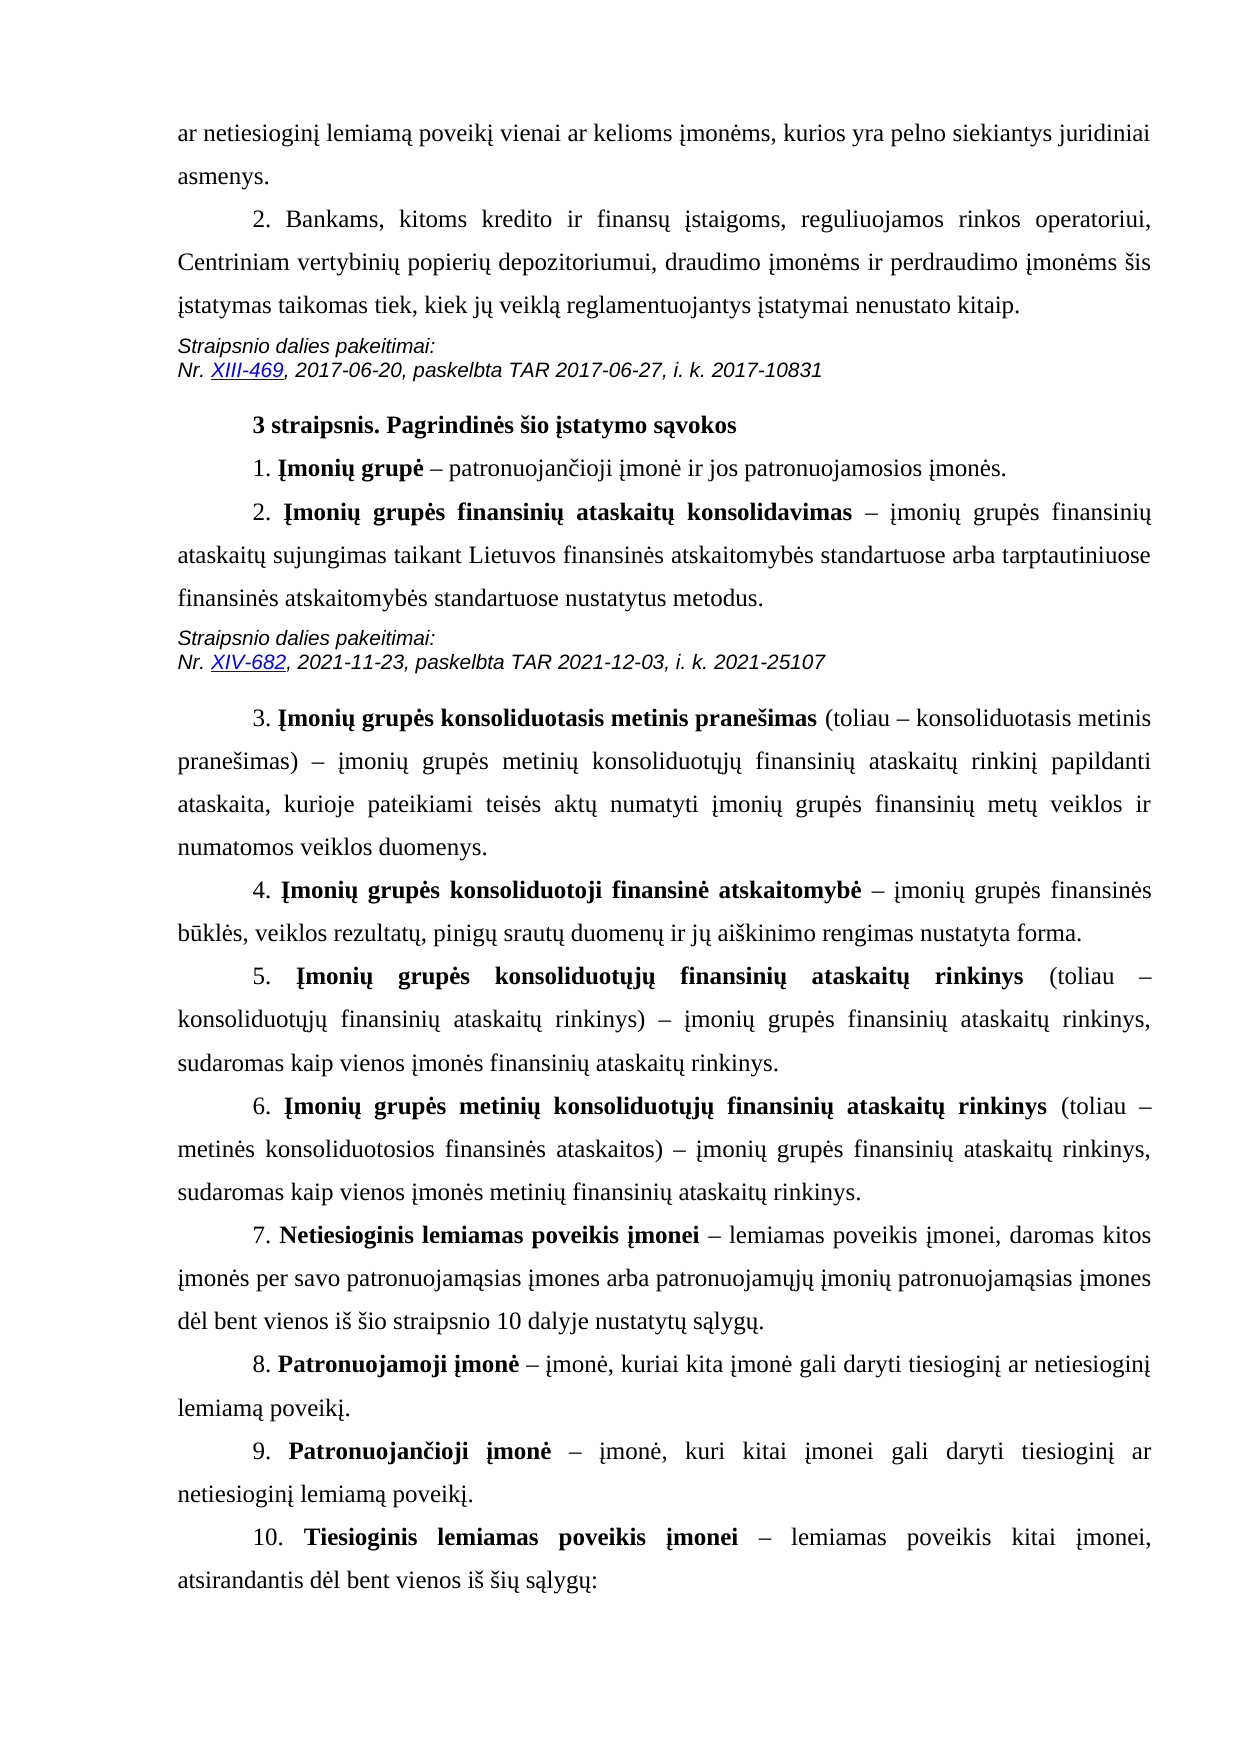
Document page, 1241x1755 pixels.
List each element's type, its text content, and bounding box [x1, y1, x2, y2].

text 7. Netiesioginis lemiamas poveikis įmonei – lemiamas poveikis įmonei, daromas kitos įmonės per savo patronuojamąsias įmones arba patronuojamųjų įmonių patronuojamąsias įmones dėl bent vienos iš šio straipsnio 10 dalyje nustatytų sąlygų. [177, 1220, 1152, 1335]
text 1. Įmonių grupė – patronuojančioji įmonė ir jos patronuojamosios įmonės. [177, 453, 1152, 482]
text ar netiesioginį lemiamą poveikį vienai ar kelioms įmonėms, kurios yra pelno siekiantys juridiniai asmenys. [177, 118, 1152, 190]
text 5. Įmonių grupės konsoliduotųjų finansinių ataskaitų rinkinys (toliau – konsoliduotųjų finansinių ataskaitų rinkinys) – įmonių grupės finansinių ataskaitų rinkinys, sudaromas kaip vienos įmonės finansinių ataskaitų rinkinys. [177, 961, 1152, 1076]
text Straipsnio dalies pakeitimai: [177, 626, 1152, 650]
text 8. Patronuojamoji įmonė – įmonė, kuriai kita įmonė gali daryti tiesioginį ar netiesioginį lemiamą poveikį. [177, 1349, 1152, 1421]
text 10. Tiesioginis lemiamas poveikis įmonei – lemiamas poveikis kitai įmonei, atsirandantis dėl bent vienos iš šių sąlygų: [177, 1522, 1152, 1594]
text Straipsnio dalies pakeitimai: [177, 334, 1152, 358]
text Nr. XIII-469, 2017-06-20, paskelbta TAR 2017-06-27, i. k. 2017-10831 [177, 358, 1152, 382]
text 2. Įmonių grupės finansinių ataskaitų konsolidavimas – įmonių grupės finansinių ataskaitų sujungimas taikant Lietuvos finansinės atskaitomybės standartuose arba tarptautiniuose finansinės atskaitomybės standartuose nustatytus metodus. [177, 497, 1152, 612]
text 2. Bankams, kitoms kredito ir finansų įstaigoms, reguliuojamos rinkos operatoriui, Centriniam vertybinių popierių depozitoriumui, draudimo įmonėms ir perdraudimo įmonėms šis įstatymas taikomas tiek, kiek jų veiklą reglamentuojantys įstatymai nenustato kitaip. [177, 204, 1152, 319]
text 6. Įmonių grupės metinių konsoliduotųjų finansinių ataskaitų rinkinys (toliau – metinės konsoliduotosios finansinės ataskaitos) – įmonių grupės finansinių ataskaitų rinkinys, sudaromas kaip vienos įmonės metinių finansinių ataskaitų rinkinys. [177, 1091, 1152, 1206]
text 3 straipsnis. Pagrindinės šio įstatymo sąvokos [177, 410, 1152, 439]
text 3. Įmonių grupės konsoliduotasis metinis pranešimas (toliau – konsoliduotasis metinis pranešimas) – įmonių grupės metinių konsoliduotųjų finansinių ataskaitų rinkinį papildanti ataskaita, kurioje pateikiami teisės aktų numatyti įmonių grupės finansinių metų veiklos ir numatomos veiklos duomenys. [177, 703, 1152, 861]
text 4. Įmonių grupės konsoliduotoji finansinė atskaitomybė – įmonių grupės finansinės būklės, veiklos rezultatų, pinigų srautų duomenų ir jų aiškinimo rengimas nustatyta forma. [177, 875, 1152, 947]
text 9. Patronuojančioji įmonė – įmonė, kuri kitai įmonei gali daryti tiesioginį ar netiesioginį lemiamą poveikį. [177, 1436, 1152, 1508]
text Nr. XIV-682, 2021-11-23, paskelbta TAR 2021-12-03, i. k. 2021-25107 [177, 650, 1152, 674]
